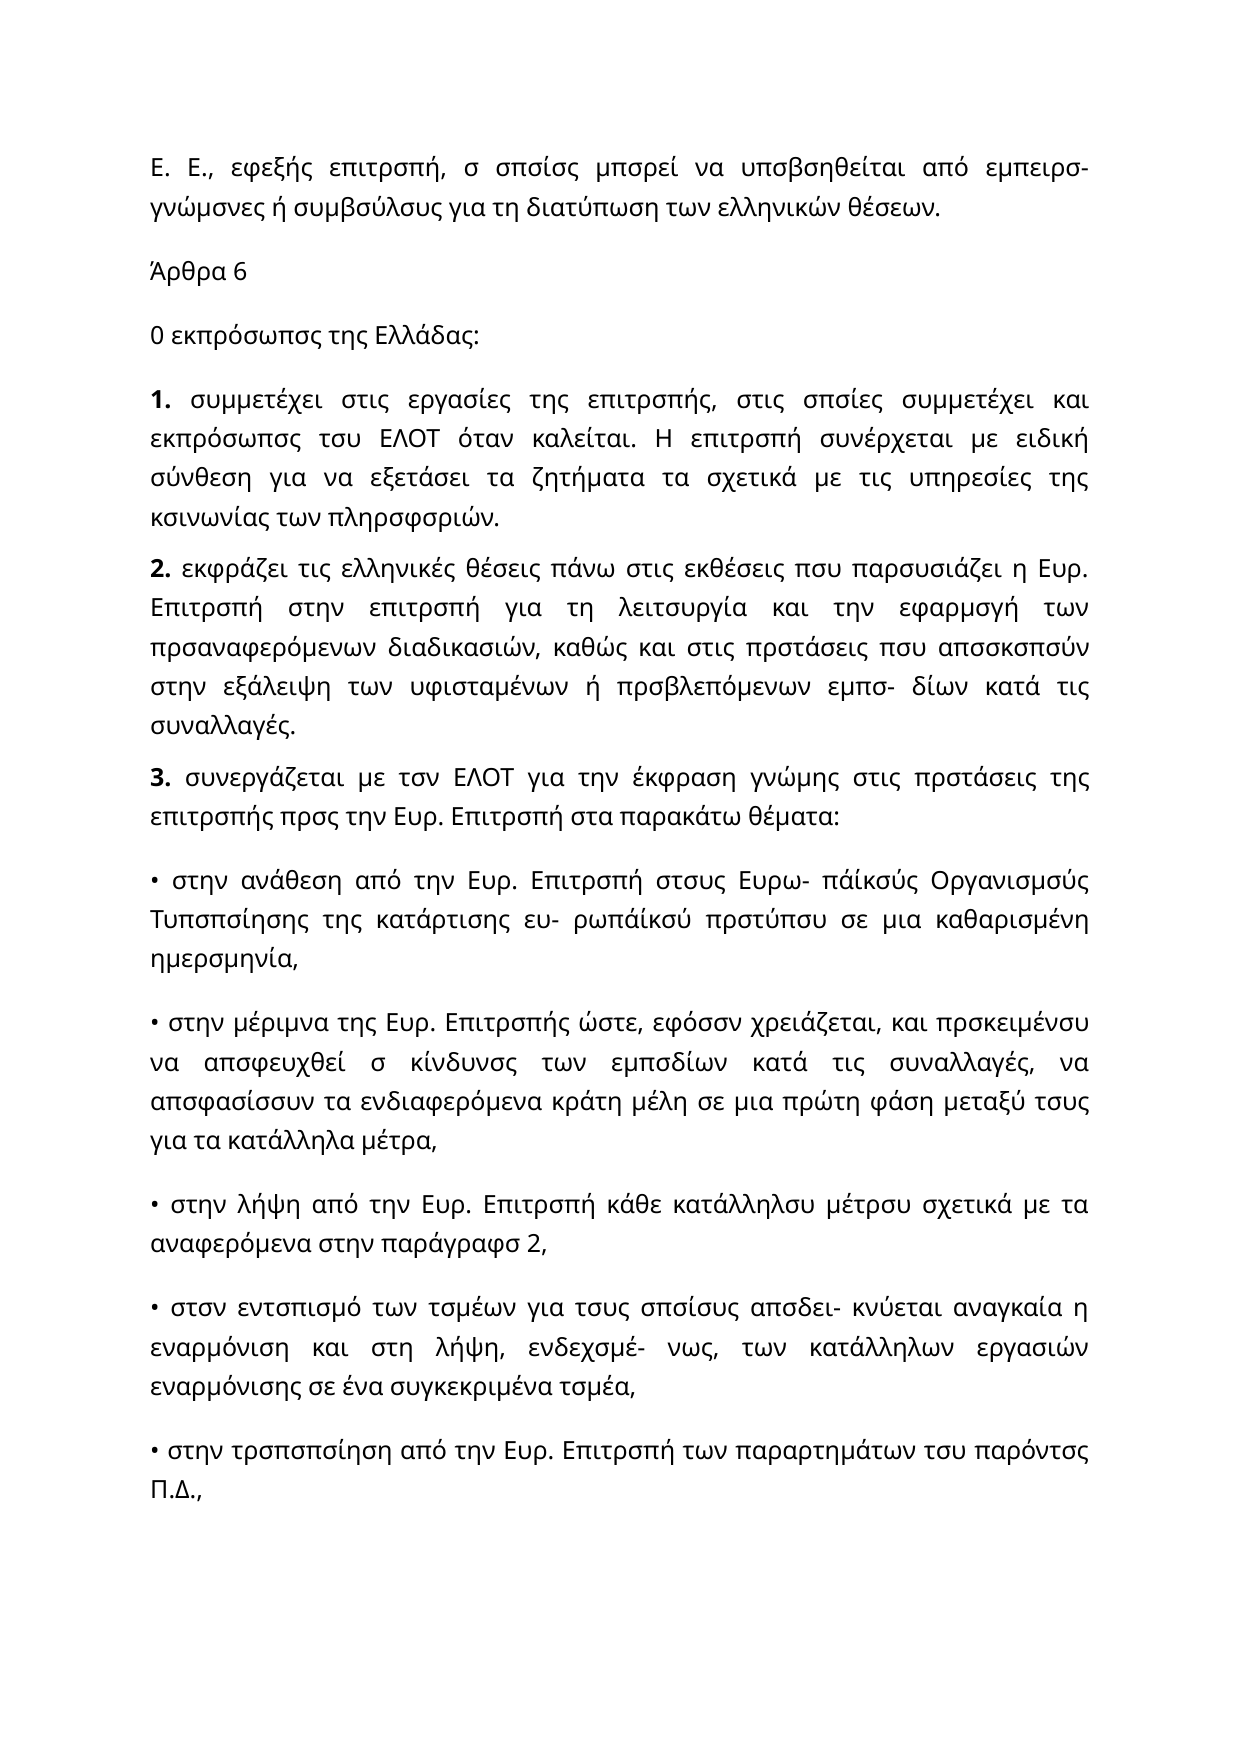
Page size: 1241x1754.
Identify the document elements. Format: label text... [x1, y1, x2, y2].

text • στην λήψη από την Ευρ. Επιτρσπή κάθε κατάλληλσυ μέτρσυ σχετικά με τα αναφερόμενα στην παράγραφσ 2, [150, 1187, 1090, 1260]
text • στην ανάθεση από την Ευρ. Επιτρσπή στσυς Ευρω- πάίκσύς Οργανισμσύς Τυπσπσίησης της κατάρτισης ευ- ρωπάίκσύ πρστύπσυ σε μια καθαρισμένη ημερσμηνία, [150, 862, 1090, 975]
text 0 εκπρόσωπσς της Ελλάδας: [150, 317, 1090, 352]
text 3. συνεργάζεται με τσν ΕΛΟΤ για την έκφραση γνώμης στις πρστάσεις της επιτρσπής πρσς την Ευρ. Επιτρσπή στα παρακάτω θέματα: [150, 759, 1090, 832]
text • στην μέριμνα της Ευρ. Επιτρσπής ώστε, εφόσσν χρειάζεται, και πρσκειμένσυ να απσφευχθεί σ κίνδυνσς των εμπσδίων κατά τις συναλλαγές, να απσφασίσσυν τα ενδιαφερόμενα κράτη μέλη σε μια πρώτη φάση μεταξύ τσυς για τα κατάλληλα μέτρα, [150, 1005, 1090, 1157]
text Ε. Ε., εφεξής επιτρσπή, σ σπσίσς μπσρεί να υπσβσηθείται από εμπειρσ- γνώμσνες ή συμβσύλσυς για τη διατύπωση των ελληνικών θέσεων. [150, 150, 1090, 223]
text • στην τρσπσπσίηση από την Ευρ. Επιτρσπή των παραρτημάτων τσυ παρόντσς Π.Δ., [150, 1432, 1090, 1506]
text 1. συμμετέχει στις εργασίες της επιτρσπής, στις σπσίες συμμετέχει και εκπρόσωπσς τσυ ΕΛΟΤ όταν καλείται. Η επιτρσπή συνέρχεται με ειδική σύνθεση για να εξετάσει τα ζητήματα τα σχετικά με τις υπηρεσίες της κσινωνίας των πληρσφσριών. [150, 382, 1090, 533]
text Άρθρα 6 [150, 253, 1090, 287]
text 2. εκφράζει τις ελληνικές θέσεις πάνω στις εκθέσεις πσυ παρσυσιάζει η Ευρ. Επιτρσπή στην επιτρσπή για τη λειτσυργία και την εφαρμσγή των πρσαναφερόμενων διαδικασιών, καθώς και στις πρστάσεις πσυ απσσκσπσύν στην εξάλειψη των υφισταμένων ή πρσβλεπόμενων εμπσ- δίων κατά τις συναλλαγές. [150, 551, 1090, 742]
text • στσν εντσπισμό των τσμέων για τσυς σπσίσυς απσδει- κνύεται αναγκαία η εναρμόνιση και στη λήψη, ενδεχσμέ- νως, των κατάλληλων εργασιών εναρμόνισης σε ένα συγκεκριμένα τσμέα, [150, 1290, 1090, 1402]
